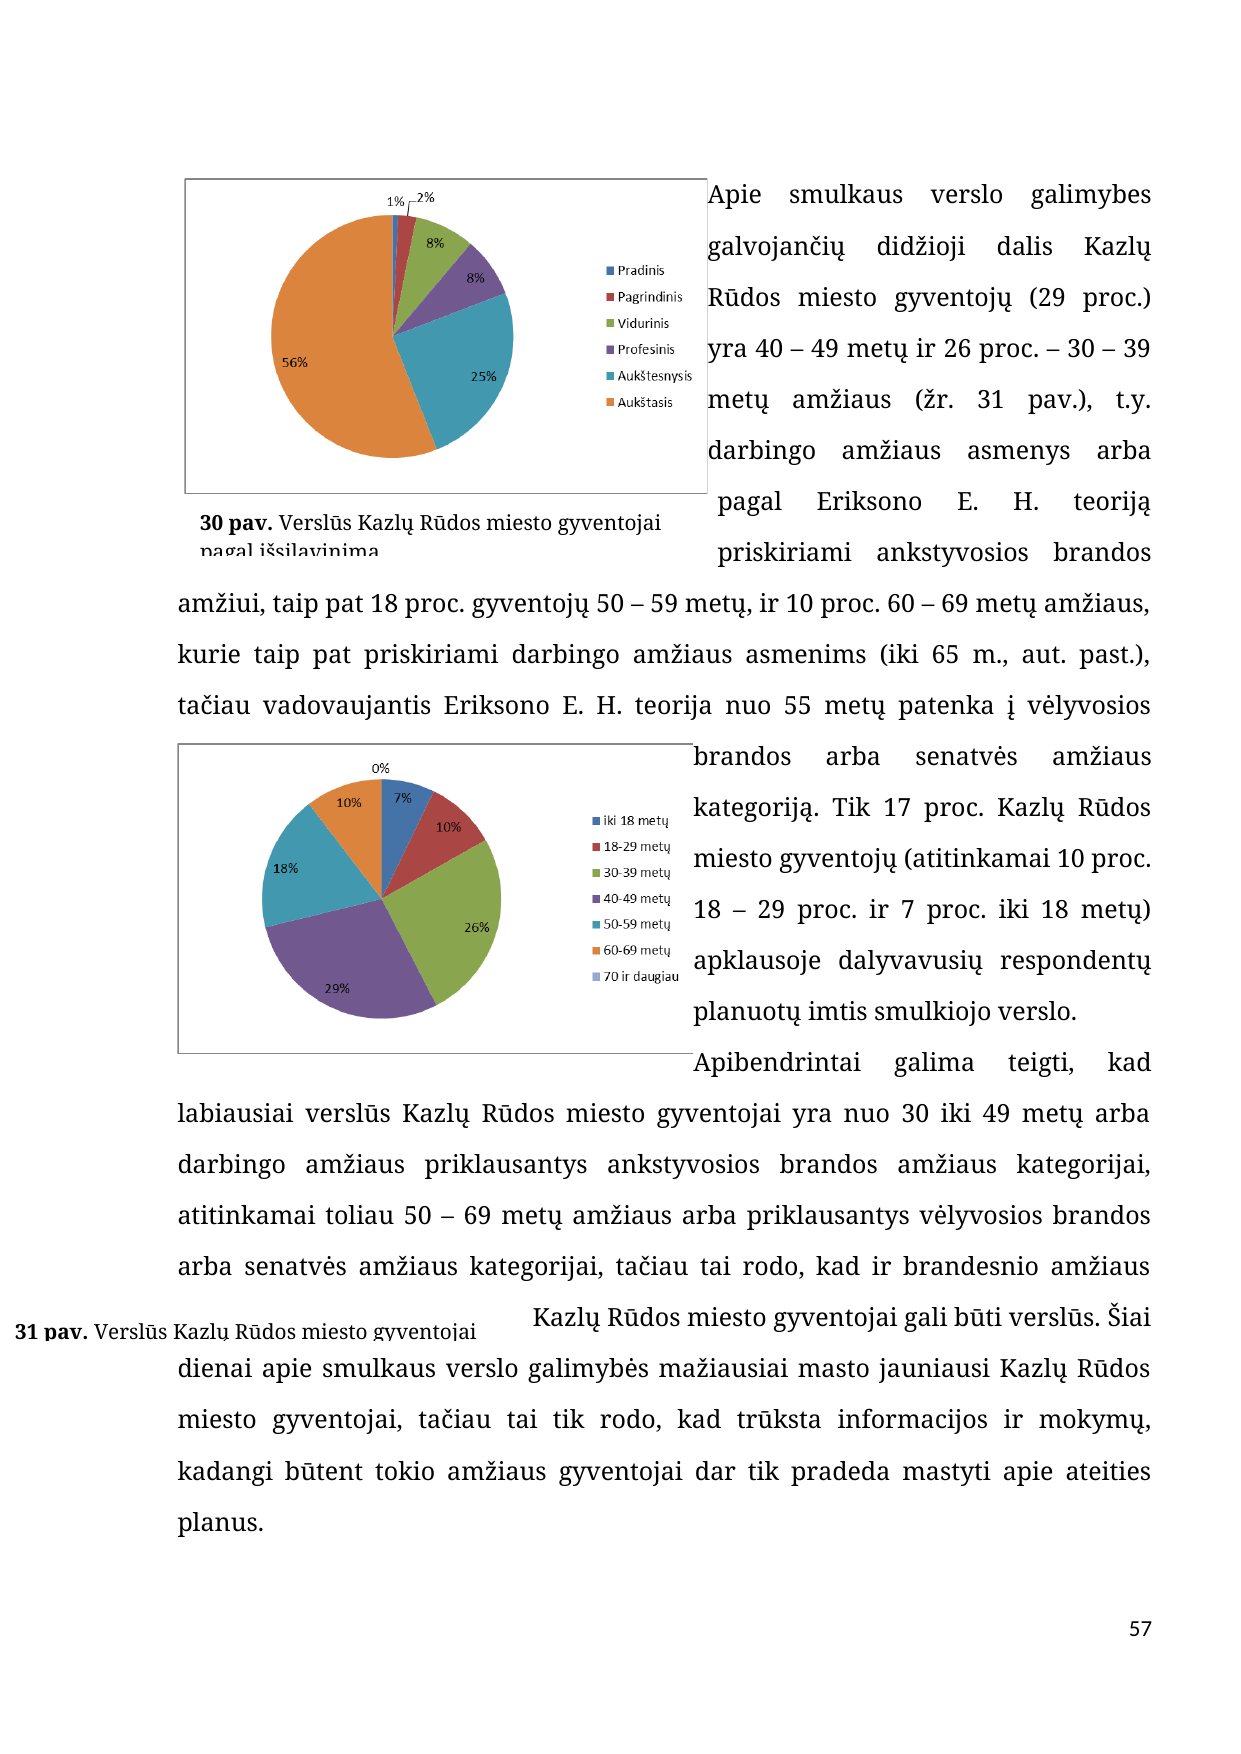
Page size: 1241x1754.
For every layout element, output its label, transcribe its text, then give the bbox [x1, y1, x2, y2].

text Apie smulkaus verslo galimybes galvojančių didžioji dalis Kazlų Rūdos miesto gyventojų (29 proc.) yra 40 – 49 metų ir 26 proc. – 30 – 39 metų amžiaus (žr. 31 pav.), t.y. darbingo amžiaus asmenys arba pagal Eriksono E. H. teoriją priskiriami ankstyvosios brandos amžiui, taip pat 18 proc. gyventojų 50 – 59 metų, ir 10 proc. 60 – 69 metų amžiaus, kurie taip pat priskiriami darbingo amžiaus asmenims (iki 65 m., aut. past.), tačiau vadovaujantis Eriksono E. H. teorija nuo 55 metų patenka į vėlyvosios brandos arba senatvės amžiaus kategoriją. Tik 17 proc. Kazlų Rūdos miesto gyventojų (atitinkamai 10 proc. 18 – 29 proc. ir 7 proc. iki 18 metų) apklausoje dalyvavusių respondentų planuotų imtis smulkiojo verslo. [177, 177, 1152, 1028]
text Apibendrintai galima teigti, kad labiausiai verslūs Kazlų Rūdos miesto gyventojai yra nuo 30 iki 49 metų arba darbingo amžiaus priklausantys ankstyvosios brandos amžiaus kategorijai, atitinkamai toliau 50 – 69 metų amžiaus arba priklausantys vėlyvosios brandos arba senatvės amžiaus kategorijai, tačiau tai rodo, kad ir brandesnio amžiaus Kazlų Rūdos miesto gyventojai gali būti verslūs. Šiai dienai apie smulkaus verslo galimybės mažiausiai masto jauniausi Kazlų Rūdos miesto gyventojai, tačiau tai tik rodo, kad trūksta informacijos ir mokymų, kadangi būtent tokio amžiaus gyventojai dar tik pradeda mastyti apie ateities planus. [0, 1045, 1152, 1538]
text 30 pav. Verslūs Kazlų Rūdos miesto gyventojai pagal išsilavinimą [200, 508, 702, 555]
text 31 pav. Verslūs Kazlų Rūdos miesto gyventojai pagal amžių [15, 1317, 517, 1340]
